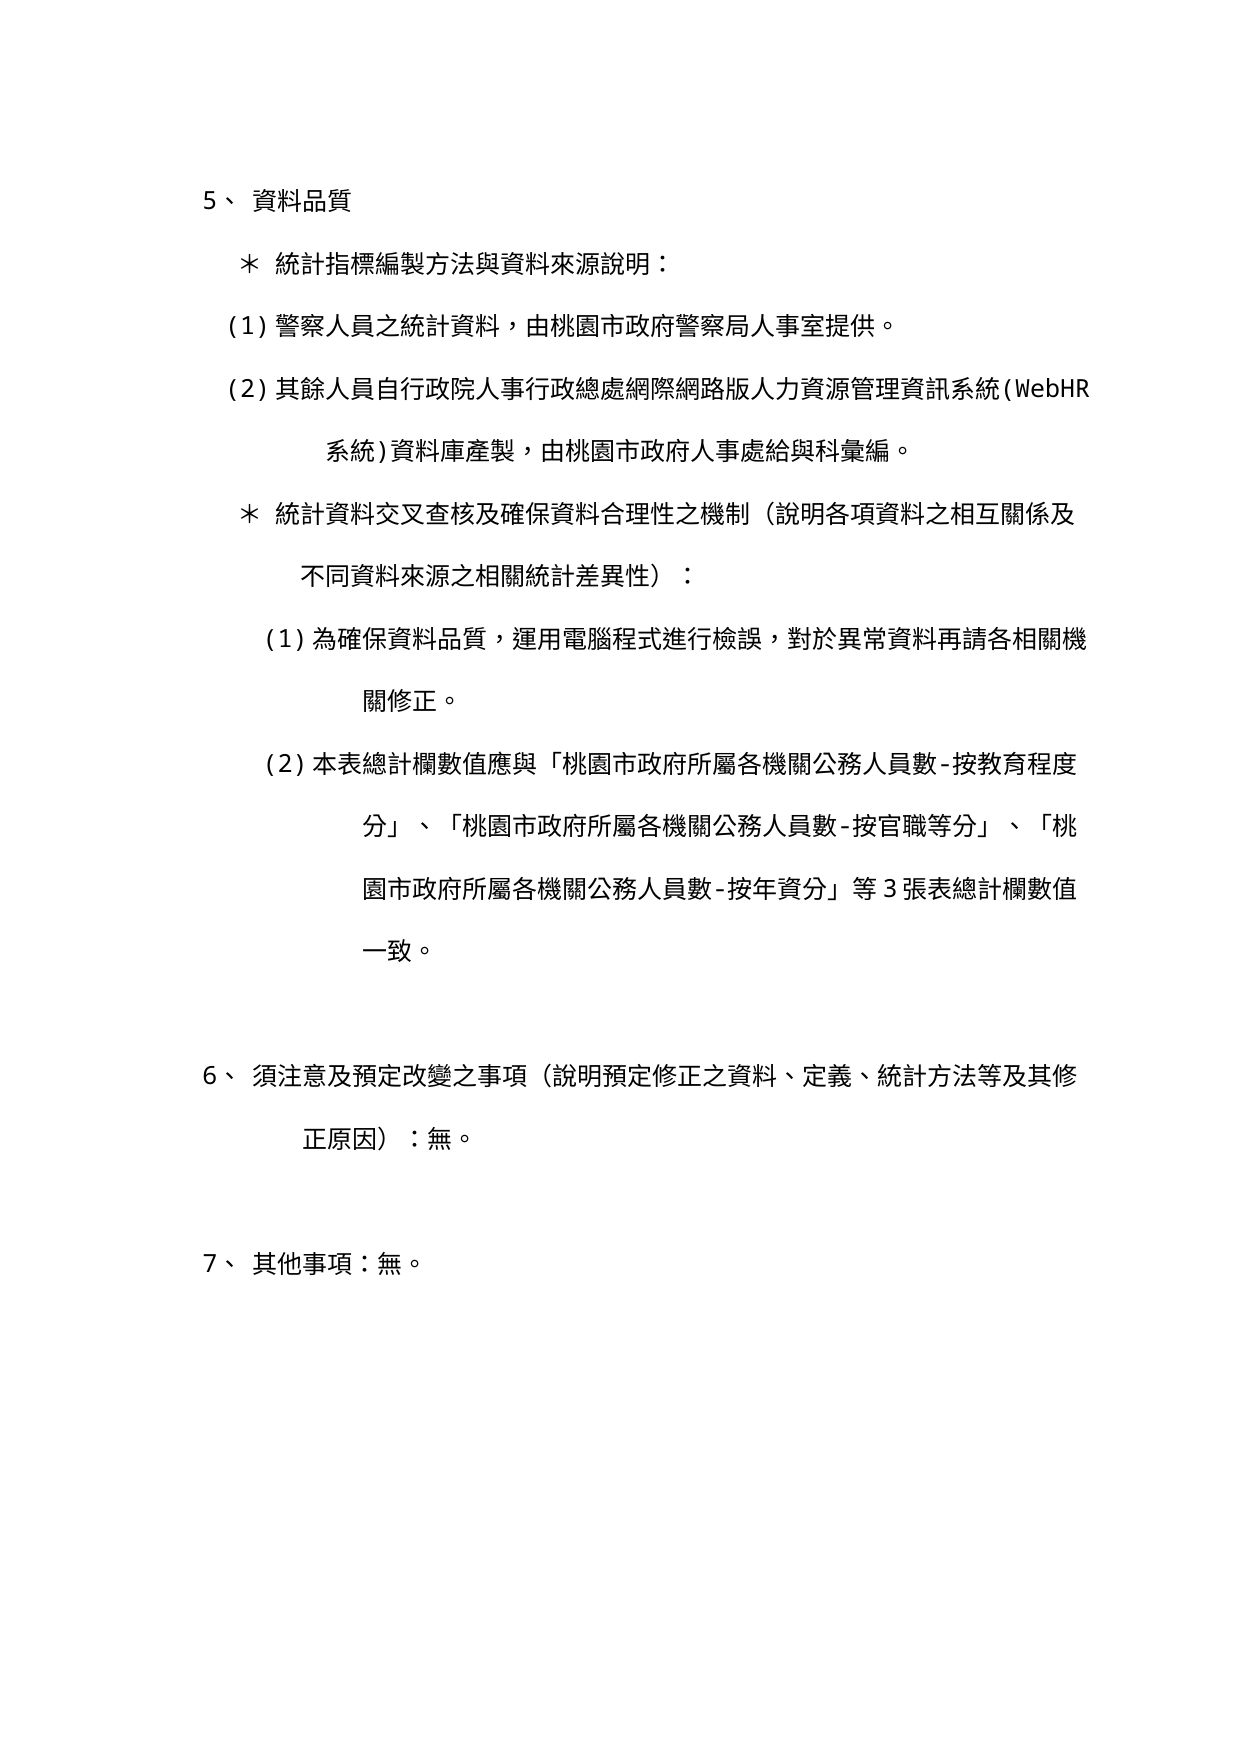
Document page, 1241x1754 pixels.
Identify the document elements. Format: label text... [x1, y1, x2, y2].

list 統計資料交叉查核及確保資料合理性之機制（說明各項資料之相互關係及不同資料來源之相關統計差異性）： [237, 471, 1092, 596]
list 本表總計欄數值應與「桃園市政府所屬各機關公務人員數-按教育程度分」、「桃園市政府所屬各機關公務人員數-按官職等分」、「桃園市政府所屬各機關公務人員數-按年資分」等3張表總計欄數值一致。 [262, 721, 1092, 971]
list 為確保資料品質，運用電腦程式進行檢誤，對於異常資料再請各相關機關修正。 [262, 596, 1092, 721]
list 其餘人員自行政院人事行政總處網際網路版人力資源管理資訊系統(WebHR系統)資料庫產製，由桃園市政府人事處給與科彙編。 [225, 346, 1092, 471]
list 統計指標編製方法與資料來源說明： [237, 221, 1092, 283]
list 警察人員之統計資料，由桃園市政府警察局人事室提供。 [225, 283, 1092, 346]
list 須注意及預定改變之事項（說明預定修正之資料、定義、統計方法等及其修正原因）：無。 [202, 1033, 1092, 1158]
list 其他事項：無。 [202, 1221, 1092, 1283]
list 資料品質 [202, 158, 1092, 221]
